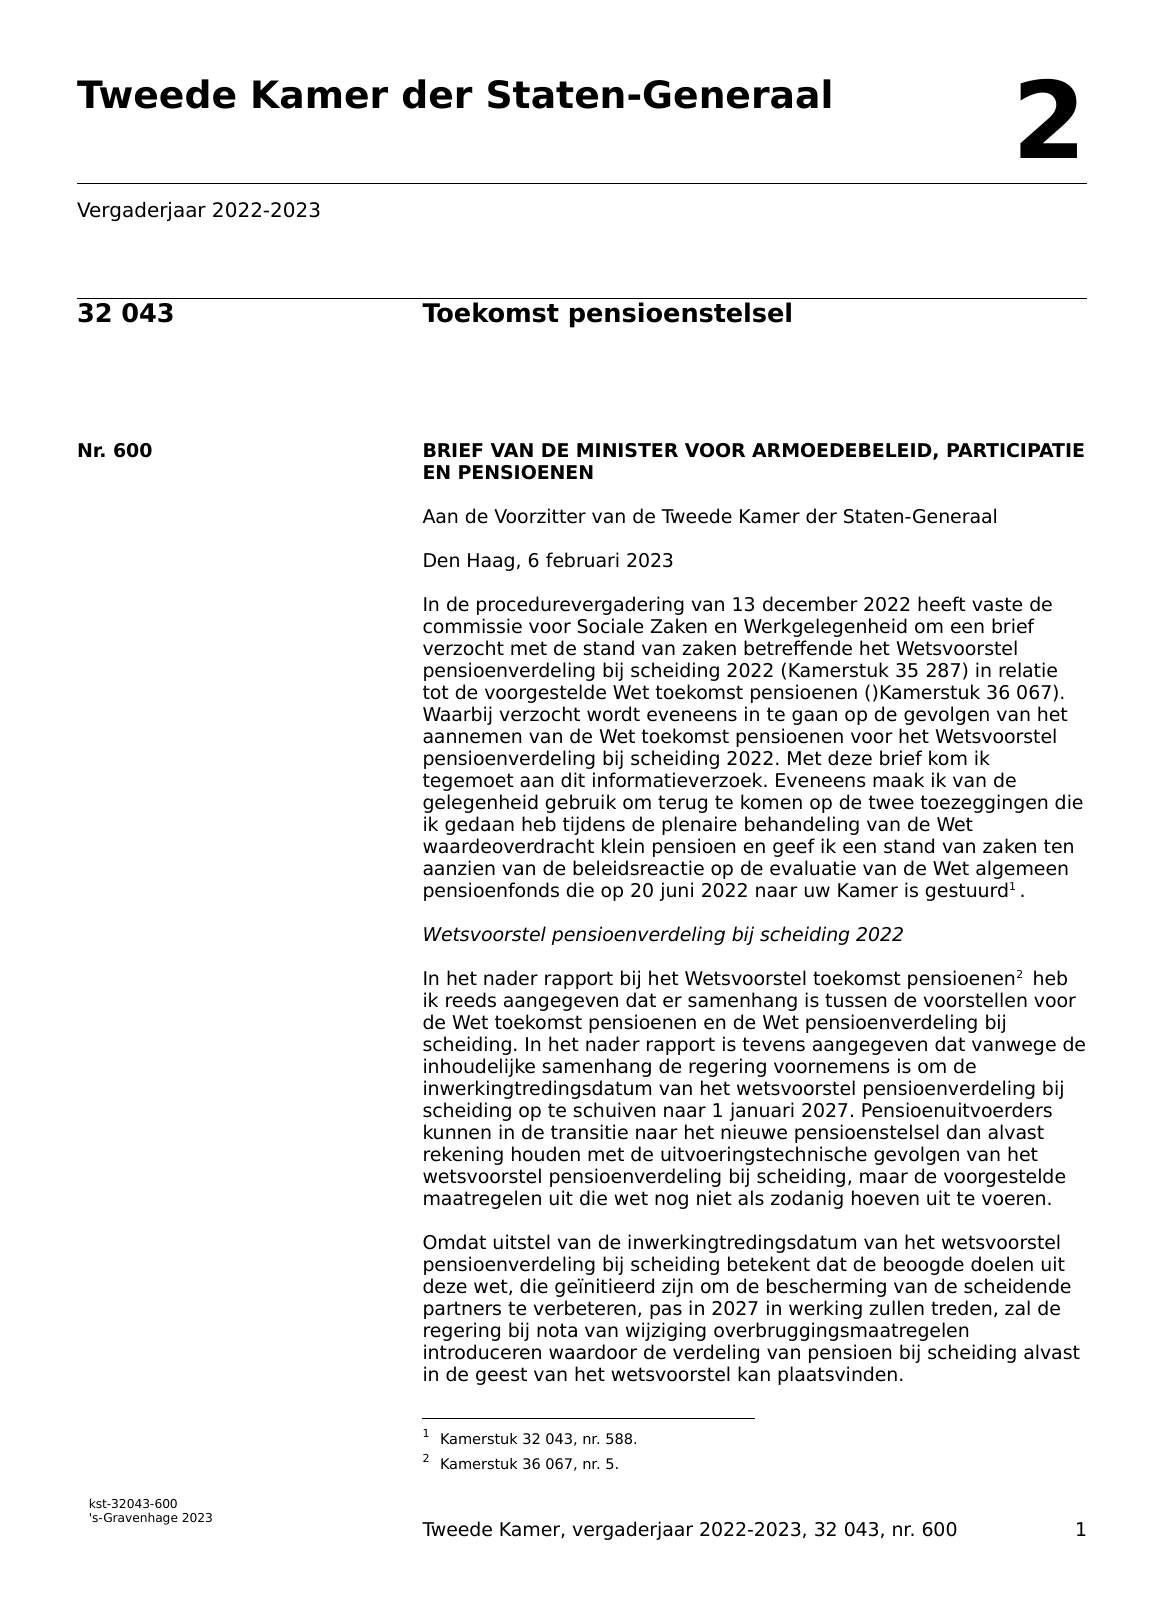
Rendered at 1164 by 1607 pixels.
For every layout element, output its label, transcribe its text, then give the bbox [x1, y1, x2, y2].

text kst-32043-600 [88, 1497, 323, 1511]
table_header Tweede Kamer der Staten-Generaal [77, 59, 886, 183]
text Omdat uitstel van de inwerkingtredingsdatum van het wetsvoorstel pensioenverdeling bij scheiding betekent dat de beoogde doelen uit deze wet, die geïnitieerd zijn om de bescherming van de scheidende partners te verbeteren, pas in 2027 in werking zullen treden, zal de regering bij nota van wijziging overbruggingsmaatregelen introduceren waardoor de verdeling van pensioen bij scheiding alvast in de geest van het wetsvoorstel kan plaatsvinden. [422, 1232, 1087, 1386]
text Kamerstuk 36 067, nr. 5. [422, 1452, 1087, 1474]
subtitle 32 043 Toekomst pensioenstelsel [77, 299, 1087, 329]
text In het nader rapport bij het Wetsvoorstel toekomst pensioenen heb ik reeds aangegeven dat er samenhang is tussen de voorstellen voor de Wet toekomst pensioenen en de Wet pensioenverdeling bij scheiding. In het nader rapport is tevens aangegeven dat vanwege de inhoudelijke samenhang de regering voornemens is om de inwerkingtredingsdatum van het wetsvoorstel pensioenverdeling bij scheiding op te schuiven naar 1 januari 2027. Pensioenuitvoerders kunnen in de transitie naar het nieuwe pensioenstelsel dan alvast rekening houden met de uitvoeringstechnische gevolgen van het wetsvoorstel pensioenverdeling bij scheiding, maar de voorgestelde maatregelen uit die wet nog niet als zodanig hoeven uit te voeren. [422, 968, 1087, 1210]
text Kamerstuk 32 043, nr. 588. [422, 1427, 1087, 1449]
text Aan de Voorzitter van de Tweede Kamer der Staten-Generaal [422, 506, 1087, 528]
subtitle Wetsvoorstel pensioenverdeling bij scheiding 2022 [422, 924, 1087, 946]
subtitle Nr. 600 BRIEF VAN DE MINISTER VOOR ARMOEDEBELEID, PARTICIPATIE EN PENSIOENEN [77, 440, 1087, 484]
table_header 2 [886, 59, 1087, 183]
text Den Haag, 6 februari 2023 [422, 550, 1087, 572]
text 's-Gravenhage 2023 [88, 1511, 323, 1525]
text In de procedurevergadering van 13 december 2022 heeft vaste de commissie voor Sociale Zaken en Werkgelegenheid om een brief verzocht met de stand van zaken betreffende het Wetsvoorstel pensioenverdeling bij scheiding 2022 (Kamerstuk 35 287) in relatie tot de voorgestelde Wet toekomst pensioenen ()Kamerstuk 36 067). Waarbij verzocht wordt eveneens in te gaan op de gevolgen van het aannemen van de Wet toekomst pensioenen voor het Wetsvoorstel pensioenverdeling bij scheiding 2022. Met deze brief kom ik tegemoet aan dit informatieverzoek. Eveneens maak ik van de gelegenheid gebruik om terug te komen op de twee toezeggingen die ik gedaan heb tijdens de plenaire behandeling van de Wet waardeoverdracht klein pensioen en geef ik een stand van zaken ten aanzien van de beleidsreactie op de evaluatie van de Wet algemeen pensioenfonds die op 20 juni 2022 naar uw Kamer is gestuurd. [422, 594, 1087, 902]
table_cell Vergaderjaar 2022-2023 [77, 184, 1087, 298]
